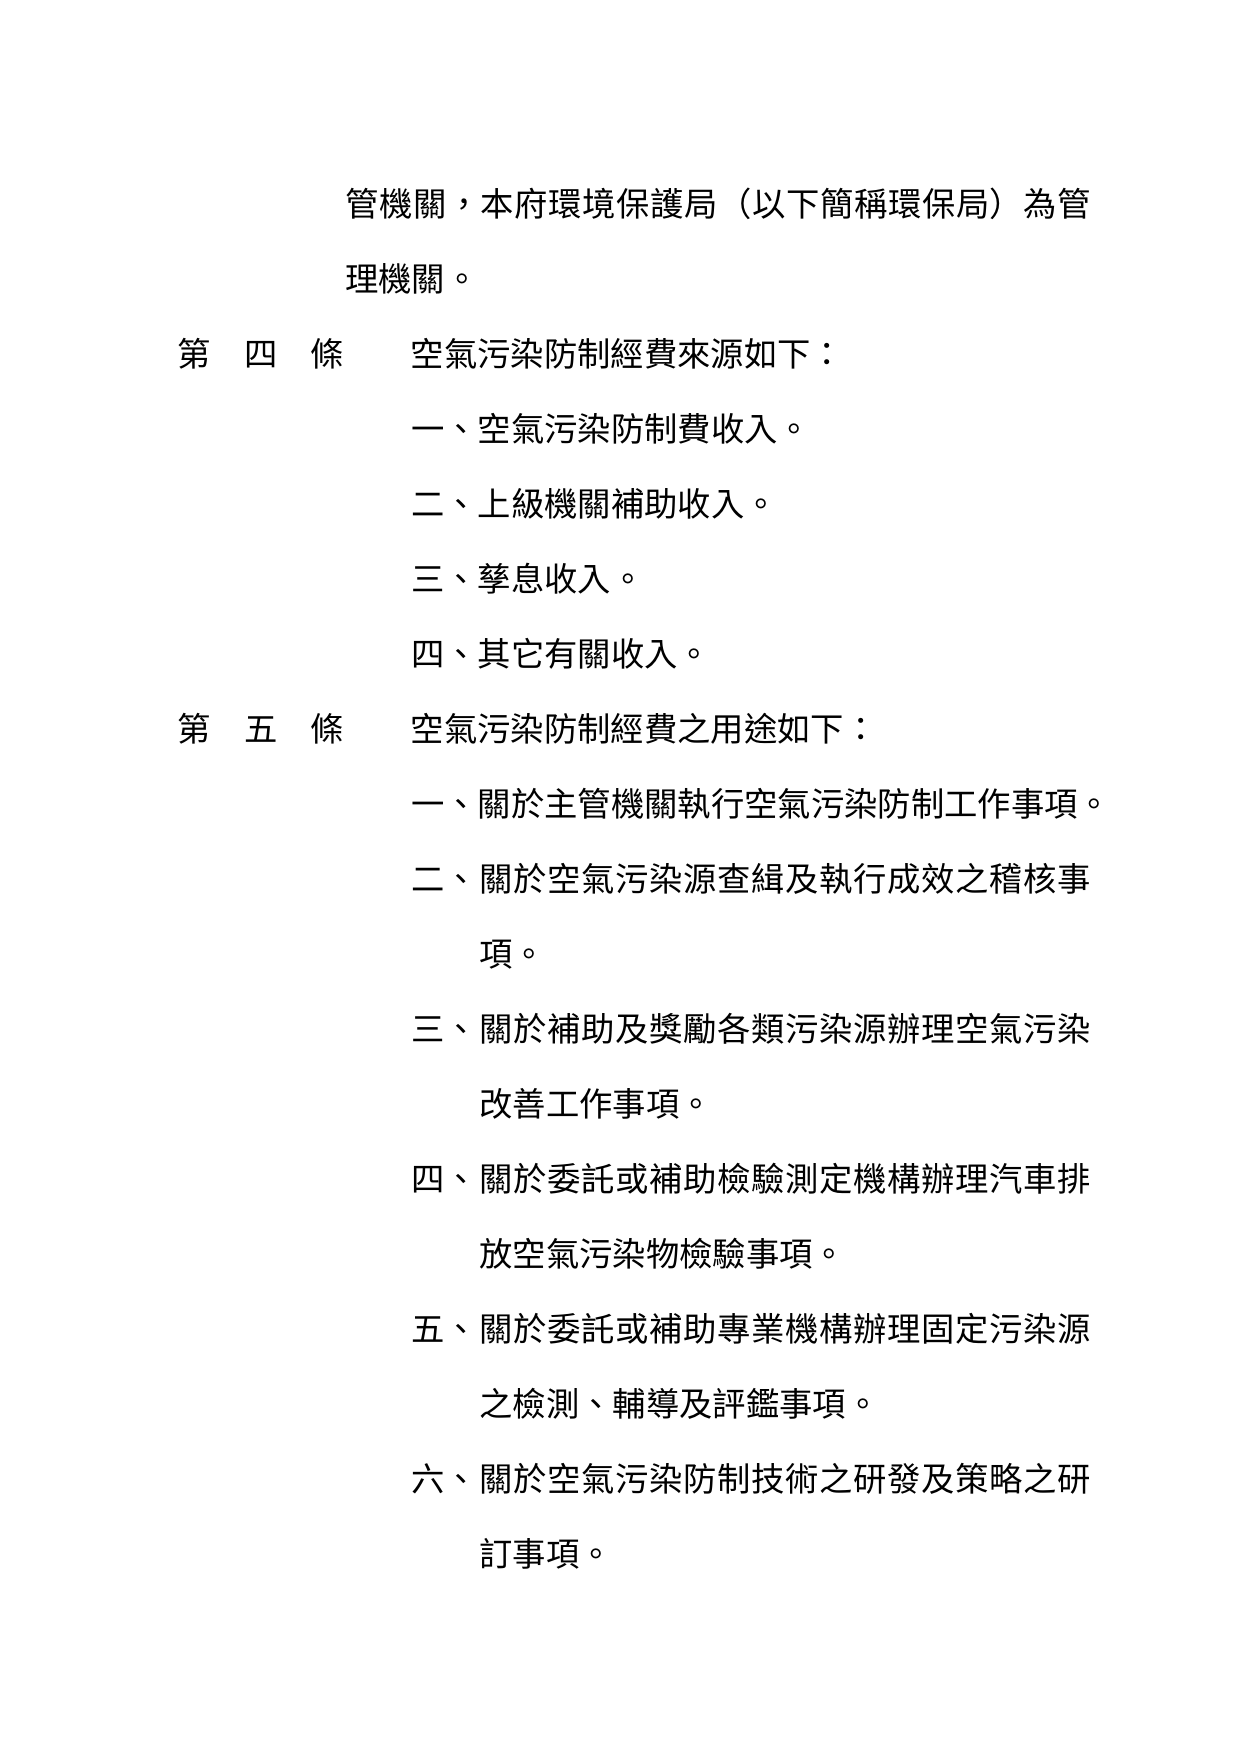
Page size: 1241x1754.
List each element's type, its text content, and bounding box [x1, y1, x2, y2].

text 第 五 條 空氣污染防制經費之用途如下： [177, 689, 1092, 764]
text 三、孳息收入。 [411, 539, 1092, 614]
text 一、空氣污染防制費收入。 [411, 389, 1092, 464]
text 二、上級機關補助收入。 [411, 464, 1092, 539]
text 五、關於委託或補助專業機構辦理固定污染源之檢測、輔導及評鑑事項。 [411, 1289, 1092, 1439]
text 四、其它有關收入。 [411, 614, 1092, 689]
text 二、關於空氣污染源查緝及執行成效之稽核事項。 [411, 839, 1092, 989]
text 管機關，本府環境保護局（以下簡稱環保局）為管理機關。 [177, 164, 1092, 314]
text 三、關於補助及獎勵各類污染源辦理空氣污染改善工作事項。 [411, 989, 1092, 1139]
text 四、關於委託或補助檢驗測定機構辦理汽車排放空氣污染物檢驗事項。 [411, 1139, 1092, 1289]
text 六、關於空氣污染防制技術之研發及策略之研訂事項。 [411, 1439, 1092, 1589]
text 一、關於主管機關執行空氣污染防制工作事項。 [411, 764, 1092, 839]
text 第 四 條 空氣污染防制經費來源如下： [177, 314, 1092, 389]
